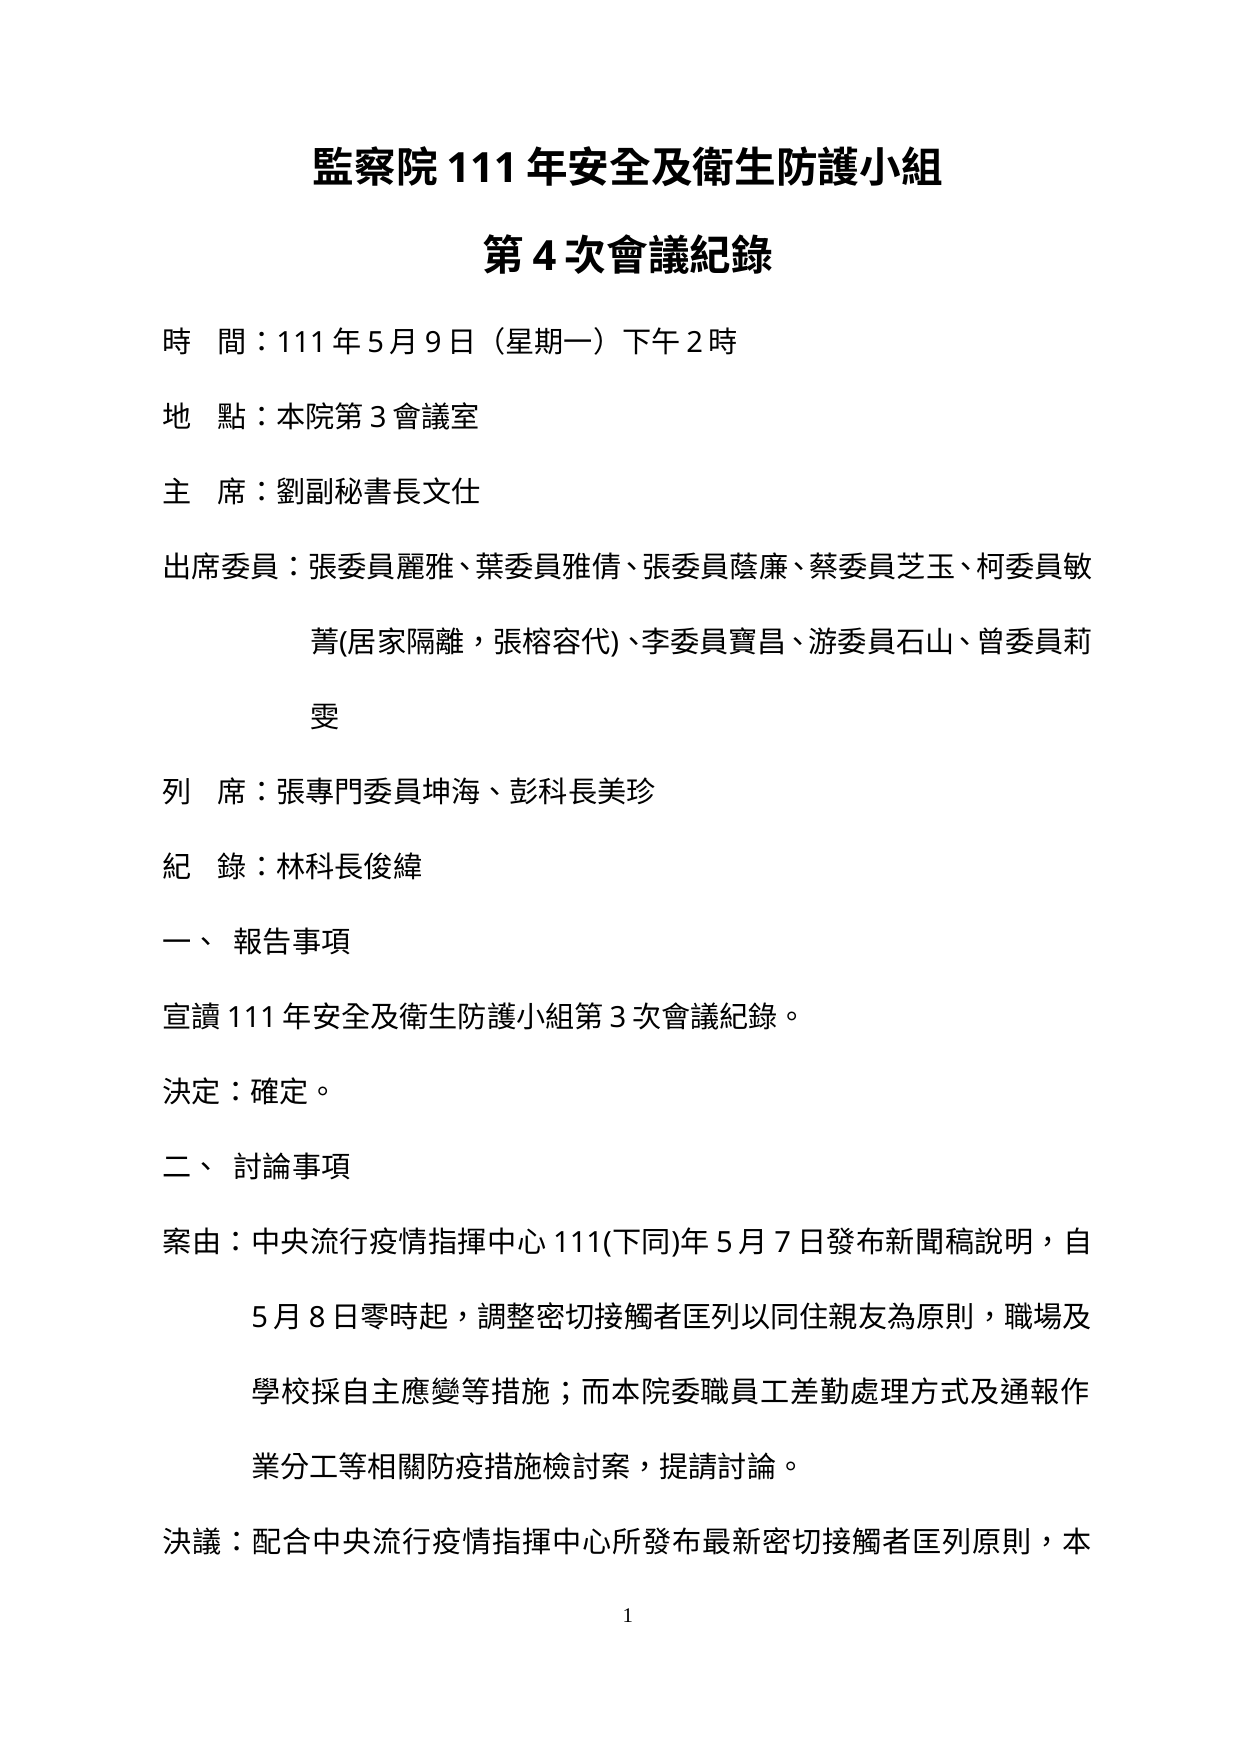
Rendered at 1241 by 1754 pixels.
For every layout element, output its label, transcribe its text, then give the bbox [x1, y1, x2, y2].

subtitle 出席委員：張委員麗雅、葉委員雅倩、張委員蔭廉、蔡委員芝玉、柯委員敏菁(居家隔離，張榕容代)、李委員寶昌、游委員石山、曾委員莉雯 [162, 527, 1093, 752]
subtitle 報告事項 [162, 902, 1093, 977]
subtitle 宣讀111年安全及衛生防護小組第3次會議紀錄。 [162, 977, 1093, 1052]
subtitle 時 間：111年5月9日（星期一）下午2時 [162, 302, 1093, 377]
subtitle 列 席：張專門委員坤海、彭科長美珍 [162, 752, 1093, 827]
subtitle 決議：配合中央流行疫情指揮中心所發布最新密切接觸者匡列原則，本 [162, 1502, 1093, 1577]
subtitle 案由：中央流行疫情指揮中心111(下同)年5月7日發布新聞稿說明，自5月8日零時起，調整密切接觸者匡列以同住親友為原則，職場及學校採自主應變等措施；而本院委職員工差勤處理方式及通報作業分工等相關防疫措施檢討案，提請討論。 [162, 1202, 1093, 1502]
subtitle 討論事項 [162, 1127, 1093, 1202]
subtitle 主 席：劉副秘書長文仕 [162, 452, 1093, 527]
text 監察院111年安全及衛生防護小組 [162, 127, 1093, 202]
subtitle 決定：確定。 [162, 1052, 1093, 1127]
text 第4次會議紀錄 [162, 214, 1093, 289]
subtitle 紀 錄：林科長俊緯 [162, 827, 1093, 902]
subtitle 地 點：本院第3會議室 [162, 377, 1093, 452]
